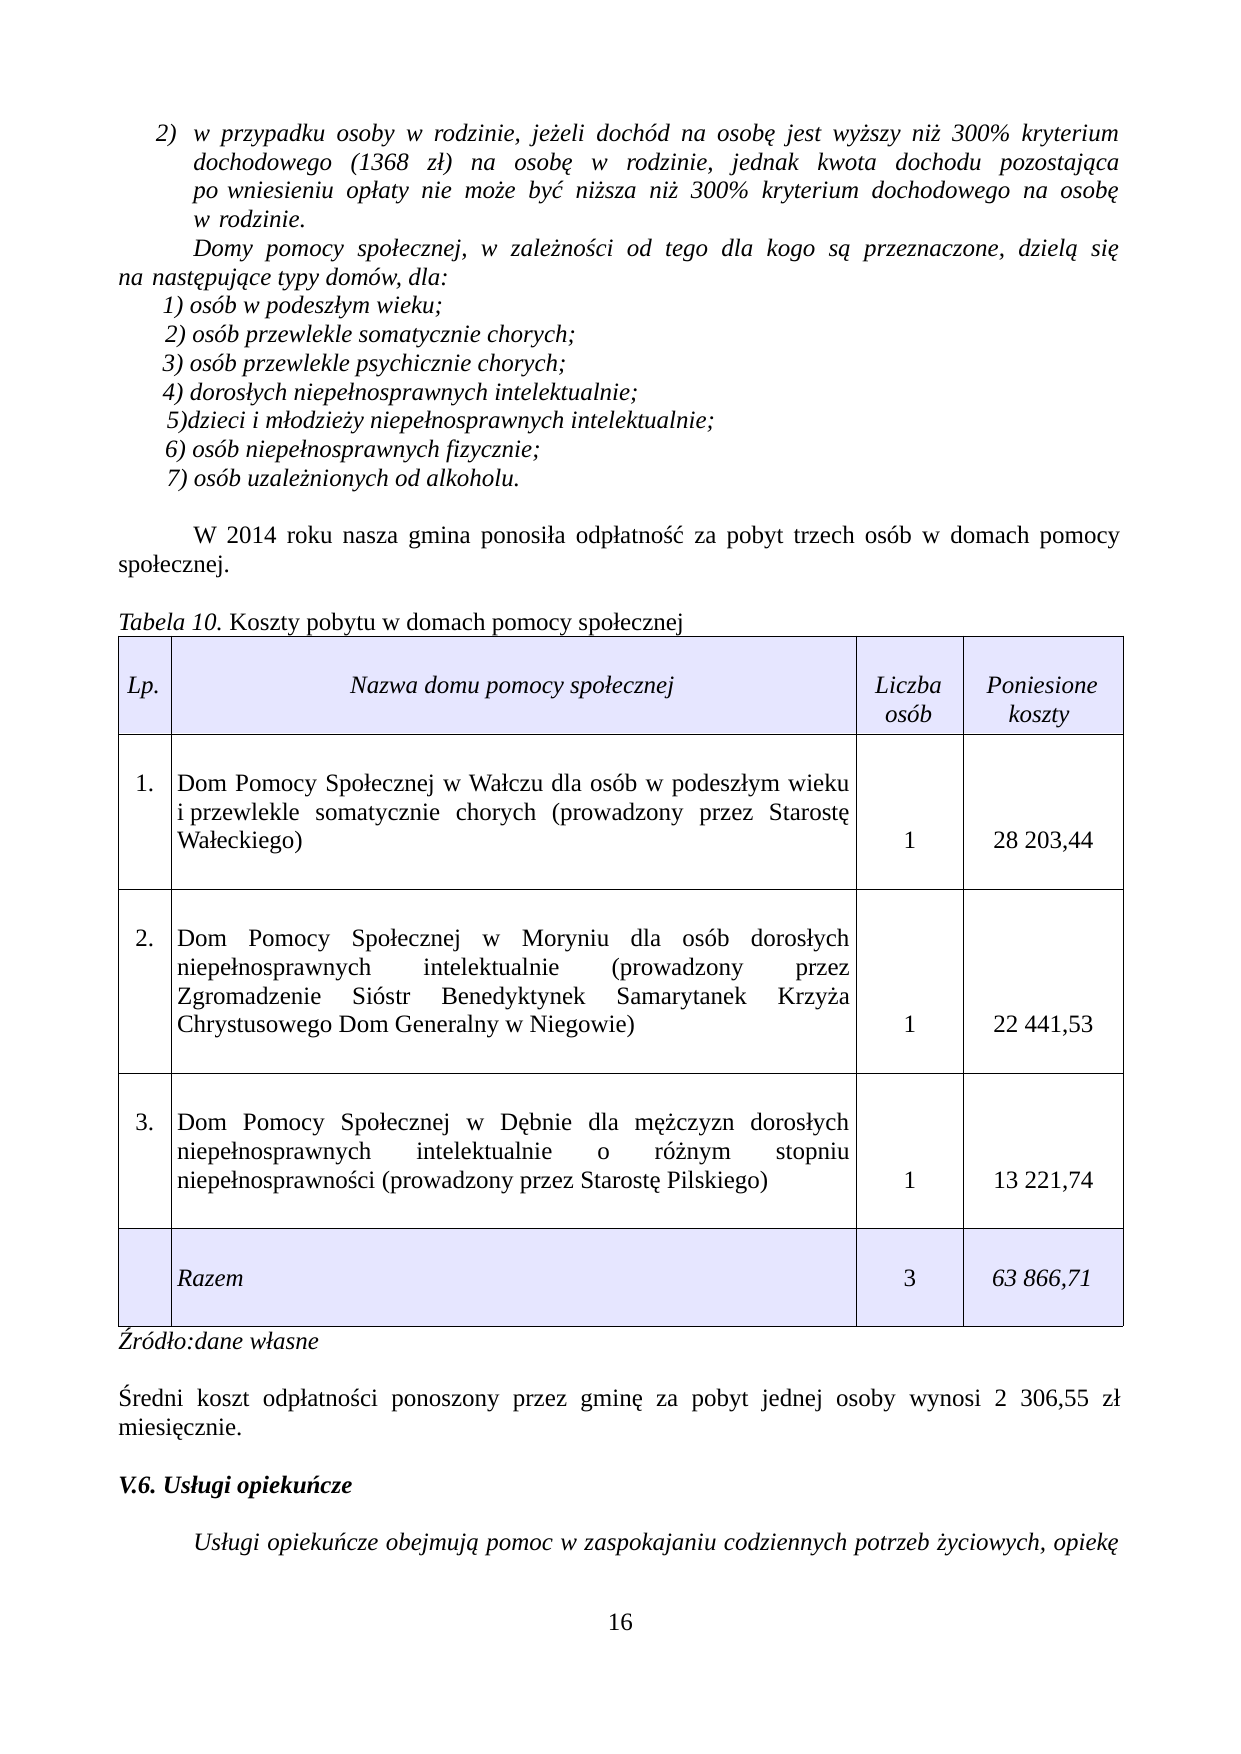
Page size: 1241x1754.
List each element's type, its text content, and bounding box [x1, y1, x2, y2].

text W 2014 roku nasza gmina ponosiła odpłatność za pobyt trzech osób w domach pomocy społecznej. [118, 521, 1122, 578]
text Średni koszt odpłatności ponoszony przez gminę za pobyt jednej osoby wynosi 2 306,55 zł miesięcznie. [118, 1383, 1122, 1441]
list 2) osób przewlekle somatycznie chorych; [127, 319, 1122, 348]
table_header Liczba osób [857, 637, 963, 733]
text Źródło:dane własne [118, 1327, 1122, 1355]
table_cell 3 [857, 1229, 963, 1326]
list 5)dzieci i młodzieży niepełnosprawnych intelektualnie; [129, 406, 1122, 434]
table_cell 1 [857, 890, 963, 1073]
table_header Nazwa domu pomocy społecznej [172, 637, 856, 733]
table_cell 2. [119, 890, 171, 1073]
table_cell 1 [857, 735, 963, 889]
table_cell 28 203,44 [964, 735, 1123, 889]
table_cell Dom Pomocy Społecznej w Moryniu dla osób dorosłych niepełnosprawnych intelektualnie (prowadzony przez Zgromadzenie Sióstr Benedyktynek Samarytanek Krzyża Chrystusowego Dom Generalny w Niegowie) [172, 890, 856, 1073]
table_cell 22 441,53 [964, 890, 1123, 1073]
table_cell [119, 1229, 171, 1326]
text 4) dorosłych niepełnosprawnych intelektualnie; [162, 377, 1122, 406]
table_header Poniesione koszty [964, 637, 1123, 733]
list 6) osób niepełnosprawnych fizycznie; [127, 434, 1122, 463]
text Tabela 10. Koszty pobytu w domach pomocy społecznej [118, 607, 1122, 636]
table_cell 13 221,74 [964, 1074, 1123, 1228]
table_cell 63 866,71 [964, 1229, 1123, 1326]
table_cell Dom Pomocy Społecznej w Dębnie dla mężczyzn dorosłych niepełnosprawnych intelektualnie o różnym stopniu niepełnosprawności (prowadzony przez Starostę Pilskiego) [172, 1074, 856, 1228]
table_cell 1. [119, 735, 171, 889]
table_header Lp. [119, 637, 171, 733]
text Usługi opiekuńcze obejmują pomoc w zaspokajaniu codziennych potrzeb życiowych, opiekę [118, 1527, 1122, 1556]
text Domy pomocy społecznej, w zależności od tego dla kogo są przeznaczone, dzielą się na następujące typy domów, dla: [118, 233, 1122, 291]
table_cell 3. [119, 1074, 171, 1228]
text 3) osób przewlekle psychicznie chorych; [162, 348, 1122, 377]
list 7) osób uzależnionych od alkoholu. [129, 463, 1122, 492]
text 1) osób w podeszłym wieku; [162, 291, 1122, 319]
table_cell Razem [172, 1229, 856, 1326]
table_cell 1 [857, 1074, 963, 1228]
list w przypadku osoby w rodzinie, jeżeli dochód na osobę jest wyższy niż 300% kryterium dochodowego (1368 zł) na osobę w rodzinie, jednak kwota dochodu pozostająca po wniesieniu opłaty nie może być niższa niż 300% kryterium dochodowego na osobę w rodzinie. [156, 118, 1122, 233]
text V.6. Usługi opiekuńcze [118, 1470, 1122, 1498]
table_cell Dom Pomocy Społecznej w Wałczu dla osób w podeszłym wieku i przewlekle somatycznie chorych (prowadzony przez Starostę Wałeckiego) [172, 735, 856, 889]
